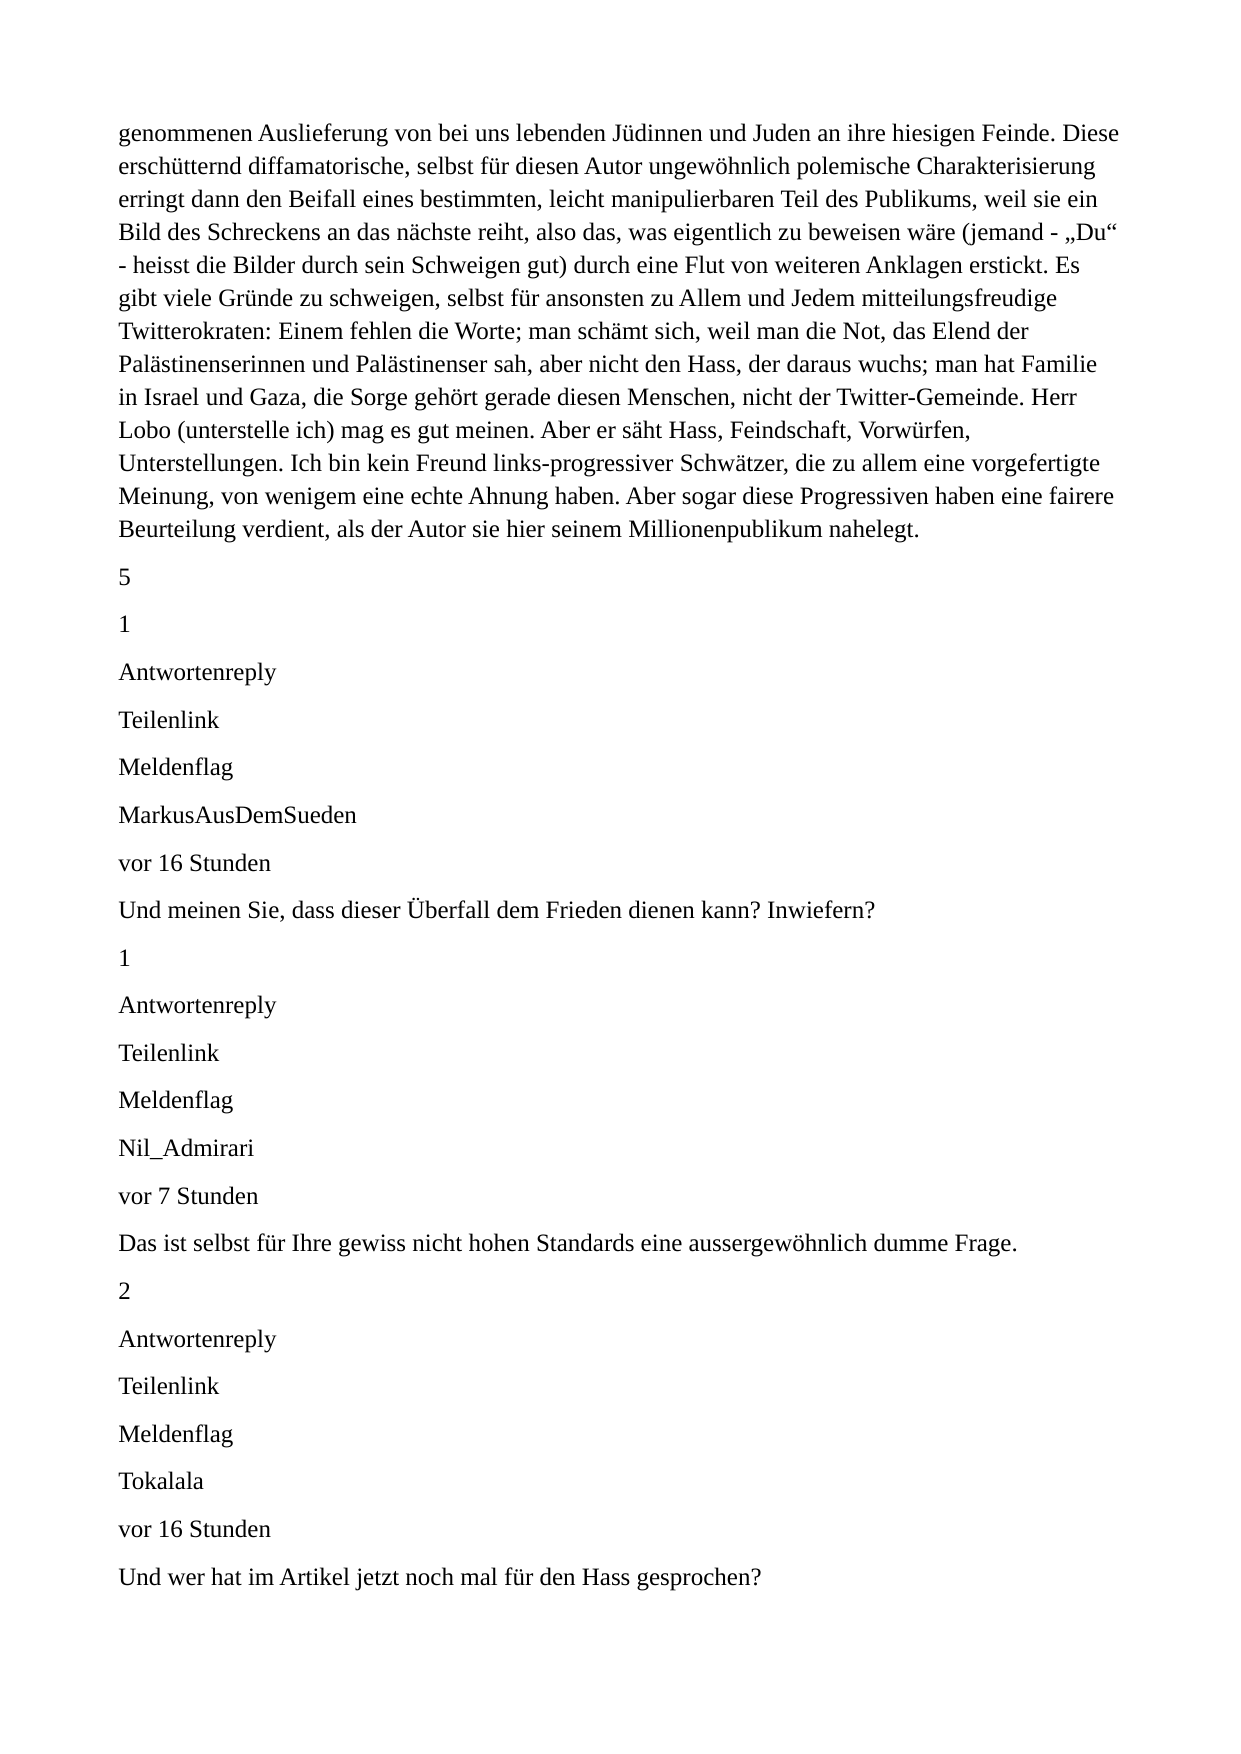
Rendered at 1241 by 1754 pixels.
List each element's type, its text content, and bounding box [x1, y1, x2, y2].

text Nil_Admirari [118, 1133, 1122, 1162]
text Meldenflag [118, 1419, 1122, 1448]
text Und wer hat im Artikel jetzt noch mal für den Hass gesprochen? [118, 1562, 1122, 1590]
text 1 [118, 609, 1122, 638]
text 2 [118, 1276, 1122, 1305]
text Tokalala [118, 1466, 1122, 1495]
text vor 16 Stunden [118, 848, 1122, 876]
text 5 [118, 562, 1122, 591]
text Und meinen Sie, dass dieser Überfall dem Frieden dienen kann? Inwiefern? [118, 895, 1122, 924]
text MarkusAusDemSueden [118, 800, 1122, 829]
text Antwortenreply [118, 657, 1122, 686]
text Teilenlink [118, 1038, 1122, 1067]
text Antwortenreply [118, 990, 1122, 1019]
text Teilenlink [118, 705, 1122, 733]
text vor 7 Stunden [118, 1181, 1122, 1209]
text Teilenlink [118, 1371, 1122, 1400]
text Meldenflag [118, 752, 1122, 781]
text Das ist selbst für Ihre gewiss nicht hohen Standards eine aussergewöhnlich dumme Frage. [118, 1228, 1122, 1257]
text genommenen Auslieferung von bei uns lebenden Jüdinnen und Juden an ihre hiesigen Feinde. Diese erschütternd diffamatorische, selbst für diesen Autor ungewöhnlich polemische Charakterisierung erringt dann den Beifall eines bestimmten, leicht manipulierbaren Teil des Publikums, weil sie ein Bild des Schreckens an das nächste reiht, also das, was eigentlich zu beweisen wäre (jemand - „Du“ - heisst die Bilder durch sein Schweigen gut) durch eine Flut von weiteren Anklagen erstickt. Es gibt viele Gründe zu schweigen, selbst für ansonsten zu Allem und Jedem mitteilungsfreudige Twitterokraten: Einem fehlen die Worte; man schämt sich, weil man die Not, das Elend der Palästinenserinnen und Palästinenser sah, aber nicht den Hass, der daraus wuchs; man hat Familie in Israel und Gaza, die Sorge gehört gerade diesen Menschen, nicht der Twitter-Gemeinde. Herr Lobo (unterstelle ich) mag es gut meinen. Aber er säht Hass, Feindschaft, Vorwürfen, Unterstellungen. Ich bin kein Freund links-progressiver Schwätzer, die zu allem eine vorgefertigte Meinung, von wenigem eine echte Ahnung haben. Aber sogar diese Progressiven haben eine fairere Beurteilung verdient, als der Autor sie hier seinem Millionenpublikum nahelegt. [118, 118, 1122, 543]
text vor 16 Stunden [118, 1514, 1122, 1543]
text Meldenflag [118, 1086, 1122, 1114]
text 1 [118, 943, 1122, 972]
text Antwortenreply [118, 1324, 1122, 1352]
